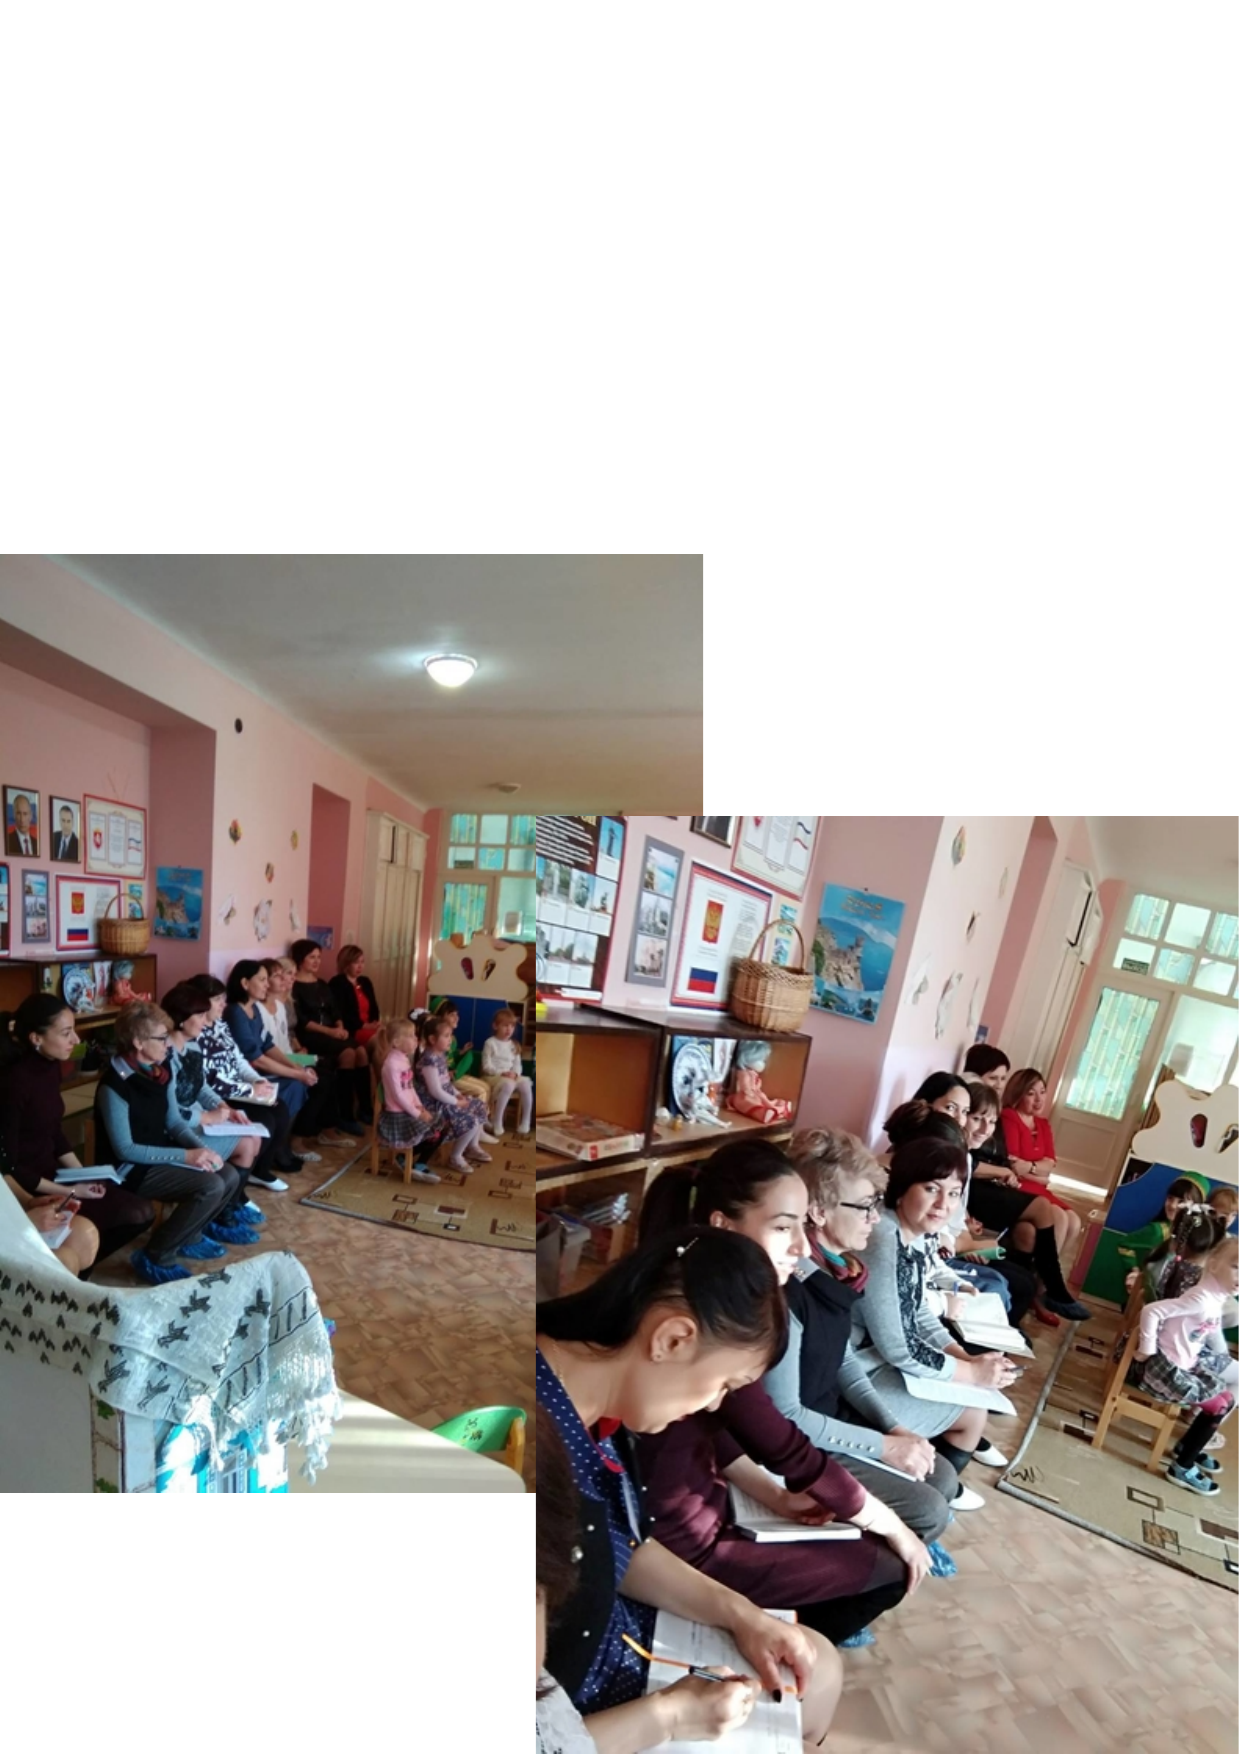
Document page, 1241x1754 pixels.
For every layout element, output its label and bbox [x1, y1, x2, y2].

picture [0, 554, 1239, 1754]
